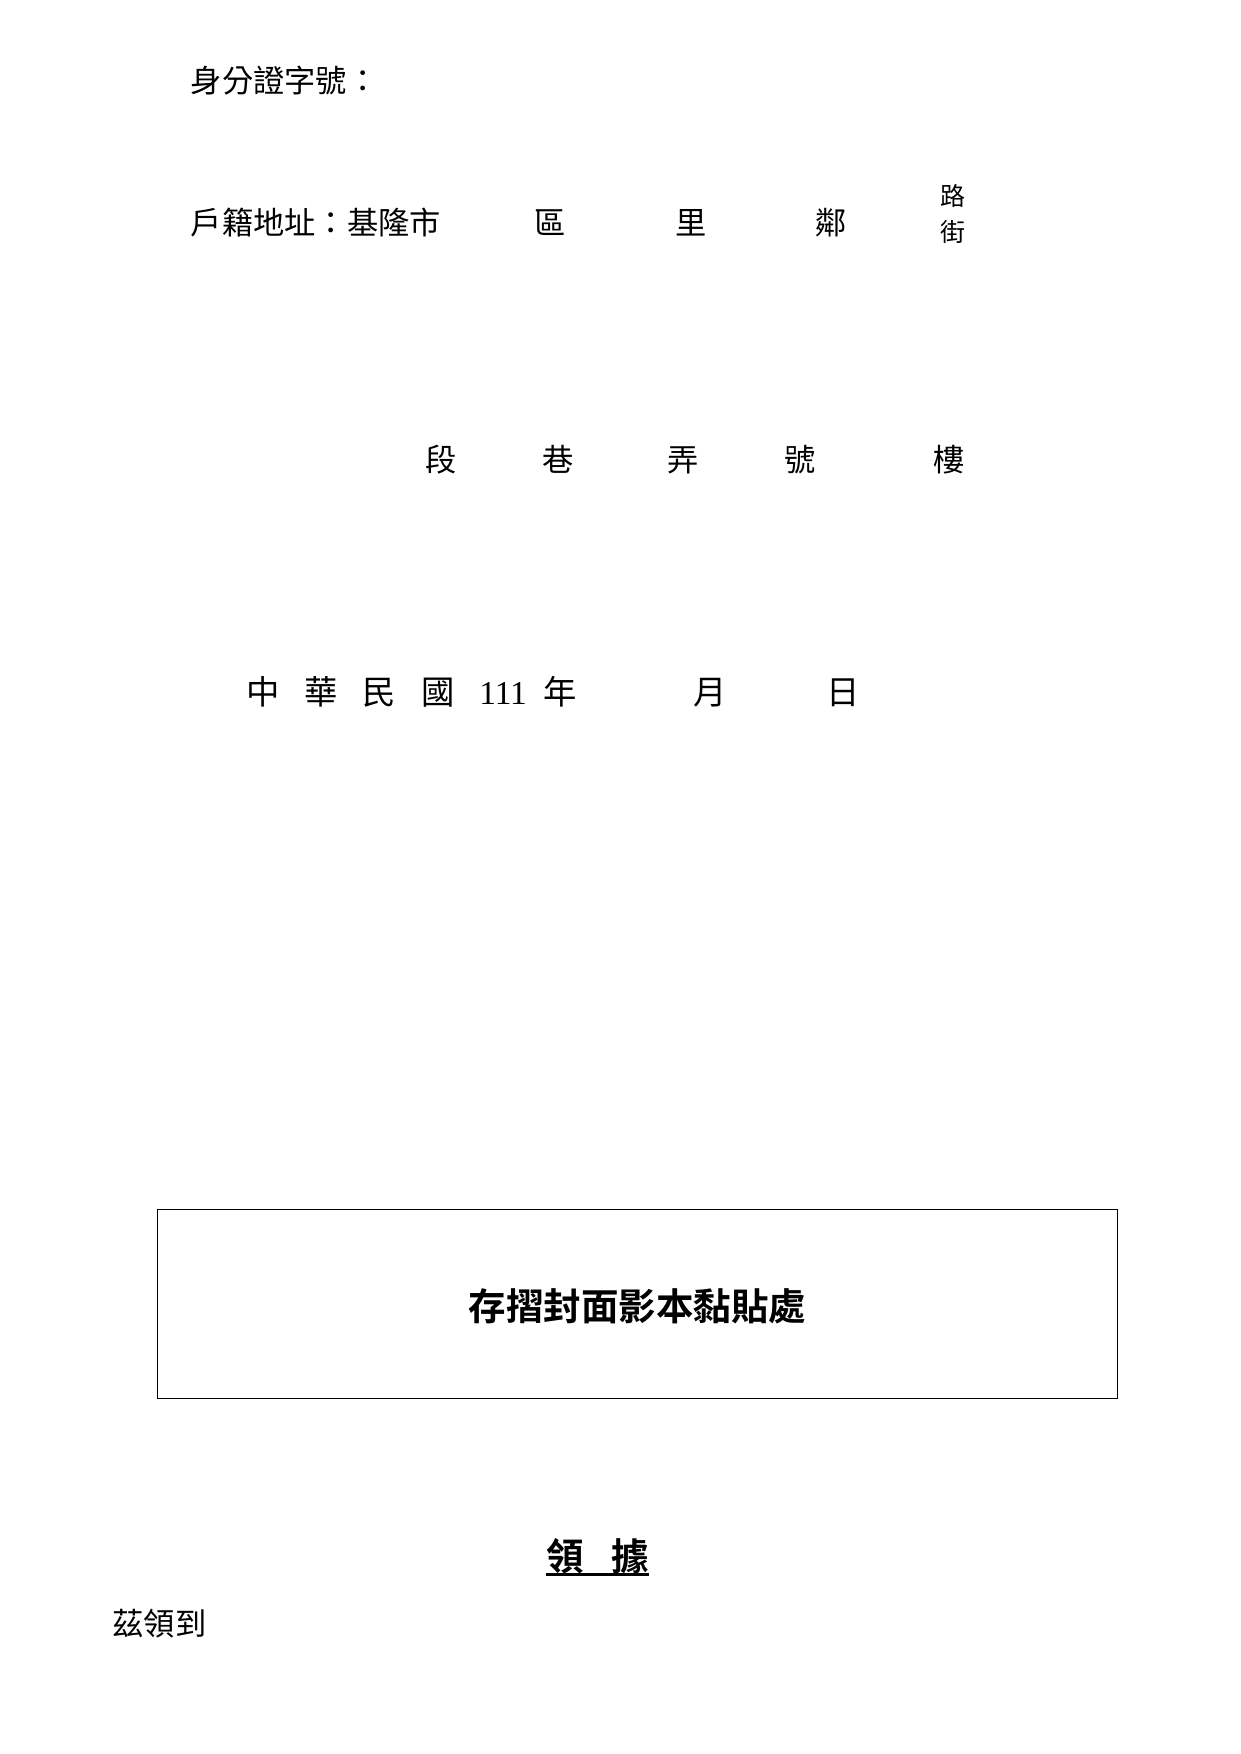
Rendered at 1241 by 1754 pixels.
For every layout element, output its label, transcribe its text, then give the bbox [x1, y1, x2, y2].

text 戶籍地址：基隆市 區 里 鄰 路街 [112, 176, 1162, 249]
text 身分證字號： [112, 56, 1162, 101]
text 領 據 [112, 1526, 1162, 1581]
table_header 存摺封面影本黏貼處 [158, 1210, 1117, 1398]
text 中 華 民 國 111 年 月 日 [112, 666, 1162, 714]
text 段 巷 弄 號 樓 [112, 435, 1162, 480]
text 茲領到 [112, 1599, 1162, 1645]
